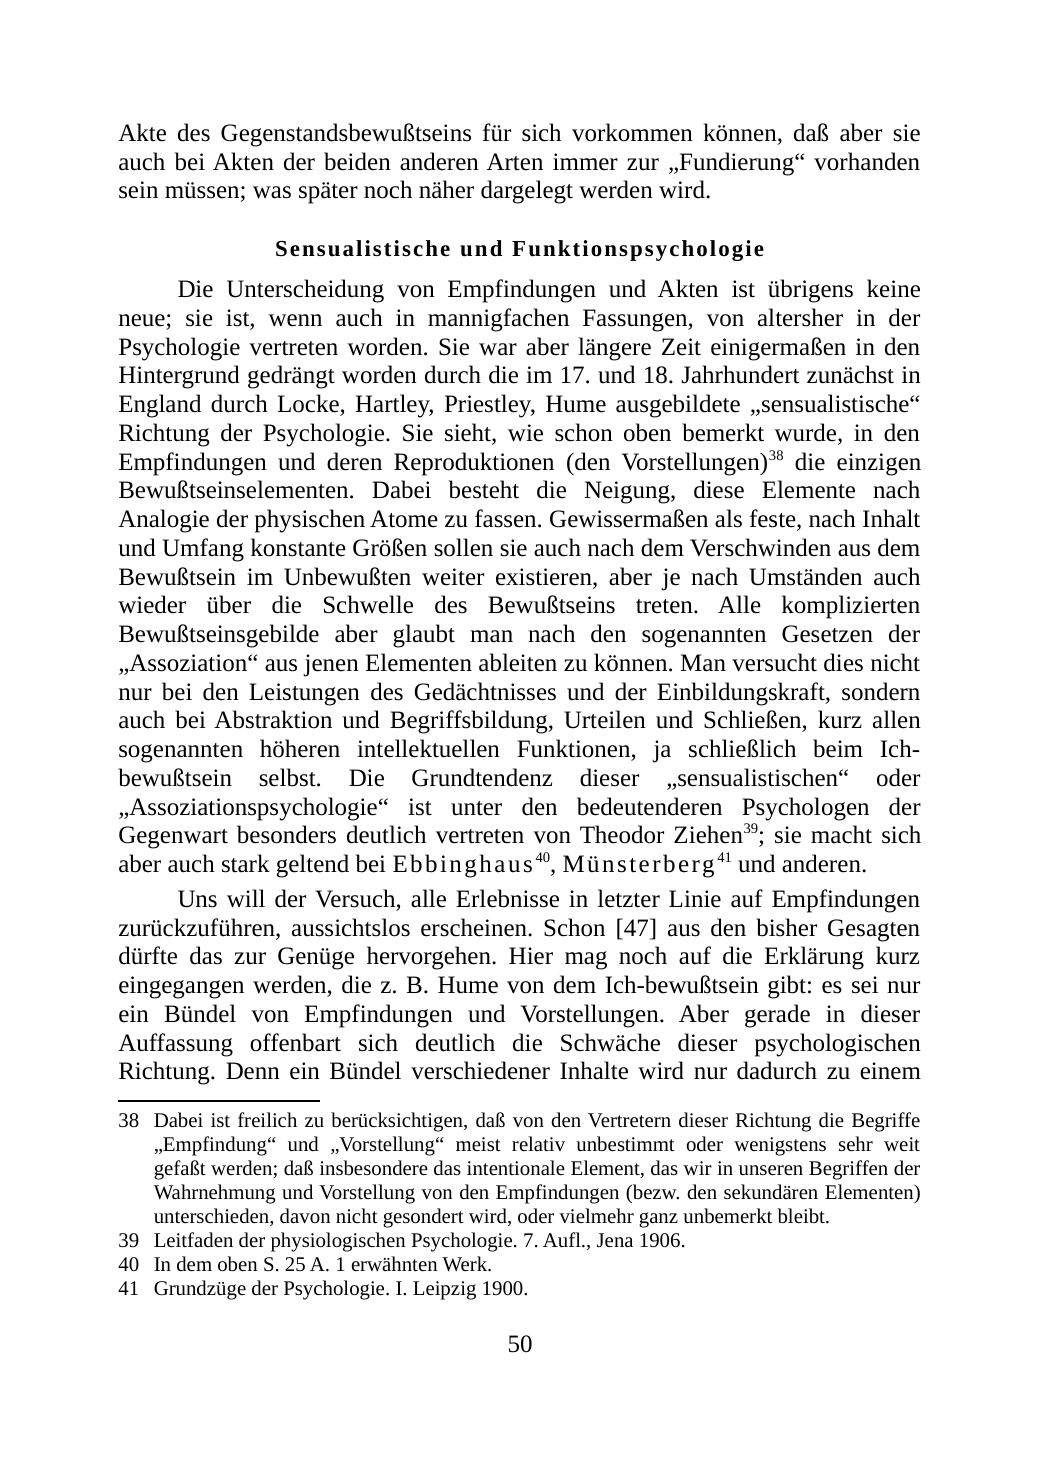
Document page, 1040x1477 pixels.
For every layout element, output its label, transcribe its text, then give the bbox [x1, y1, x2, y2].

text Uns will der Versuch, alle Erlebnisse in letzter Linie auf Empfindungen zurückzuführen, aussichtslos erscheinen. Schon [47] aus den bisher Gesagten dürfte das zur Genüge hervorgehen. Hier mag noch auf die Erklärung kurz eingegangen werden, die z. B. Hume von dem Ich-bewußtsein gibt: es sei nur ein Bündel von Empfindungen und Vorstellungen. Aber gerade in dieser Auffassung offenbart sich deutlich die Schwäche dieser psychologischen Richtung. Denn ein Bündel verschiedener Inhalte wird nur dadurch zu einem [118, 884, 921, 1085]
text Akte des Gegenstandsbewußtseins für sich vorkommen können, daß aber sie auch bei Akten der beiden anderen Arten immer zur „Fundierung“ vorhanden sein müssen; was später noch näher dargelegt werden wird. [118, 118, 921, 204]
text Grundzüge der Psychologie. I. Leipzig 1900. [118, 1276, 921, 1300]
text In dem oben S. 25 A. 1 erwähnten Werk. [118, 1252, 921, 1276]
text Dabei ist freilich zu berücksichtigen, daß von den Vertretern dieser Richtung die Begriffe „Empfindung“ und „Vorstellung“ meist relativ unbestimmt oder wenigstens sehr weit gefaßt werden; daß insbesondere das intentionale Element, das wir in unseren Begriffen der Wahrnehmung und Vorstellung von den Empfindungen (bezw. den sekundären Elementen) unterschieden, davon nicht gesondert wird, oder vielmehr ganz unbemerkt bleibt. [118, 1107, 921, 1228]
text Die Unterscheidung von Empfindungen und Akten ist übrigens keine neue; sie ist, wenn auch in mannigfachen Fassungen, von altersher in der Psychologie vertreten worden. Sie war aber längere Zeit einigermaßen in den Hintergrund gedrängt worden durch die im 17. und 18. Jahrhundert zunächst in England durch Locke, Hartley, Priestley, Hume ausgebildete „sensualistische“ Richtung der Psychologie. Sie sieht, wie schon oben bemerkt wurde, in den Empfindungen und deren Reproduktionen (den Vorstellungen) die einzigen Bewußtseinselementen. Dabei besteht die Neigung, diese Elemente nach Analogie der physischen Atome zu fassen. Gewissermaßen als feste, nach Inhalt und Umfang konstante Größen sollen sie auch nach dem Verschwinden aus dem Bewußtsein im Unbewußten weiter existieren, aber je nach Umständen auch wieder über die Schwelle des Bewußtseins treten. Alle komplizierten Bewußtseinsgebilde aber glaubt man nach den sogenannten Gesetzen der „Assoziation“ aus jenen Elementen ableiten zu können. Man versucht dies nicht nur bei den Leistungen des Gedächtnisses und der Einbildungskraft, sondern auch bei Abstraktion und Begriffsbildung, Urteilen und Schließen, kurz allen sogenannten höheren intellektuellen Funktionen, ja schließlich beim Ich-bewußtsein selbst. Die Grundtendenz dieser „sensualistischen“ oder „Assoziationspsychologie“ ist unter den bedeutenderen Psychologen der Gegenwart besonders deutlich vertreten von Theodor Ziehen; sie macht sich aber auch stark geltend bei Ebbinghaus, Münsterberg und anderen. [118, 274, 921, 878]
text Leitfaden der physiologischen Psychologie. 7. Aufl., Jena 1906. [118, 1228, 921, 1252]
subtitle Sensualistische und Funktionspsychologie [118, 235, 921, 262]
